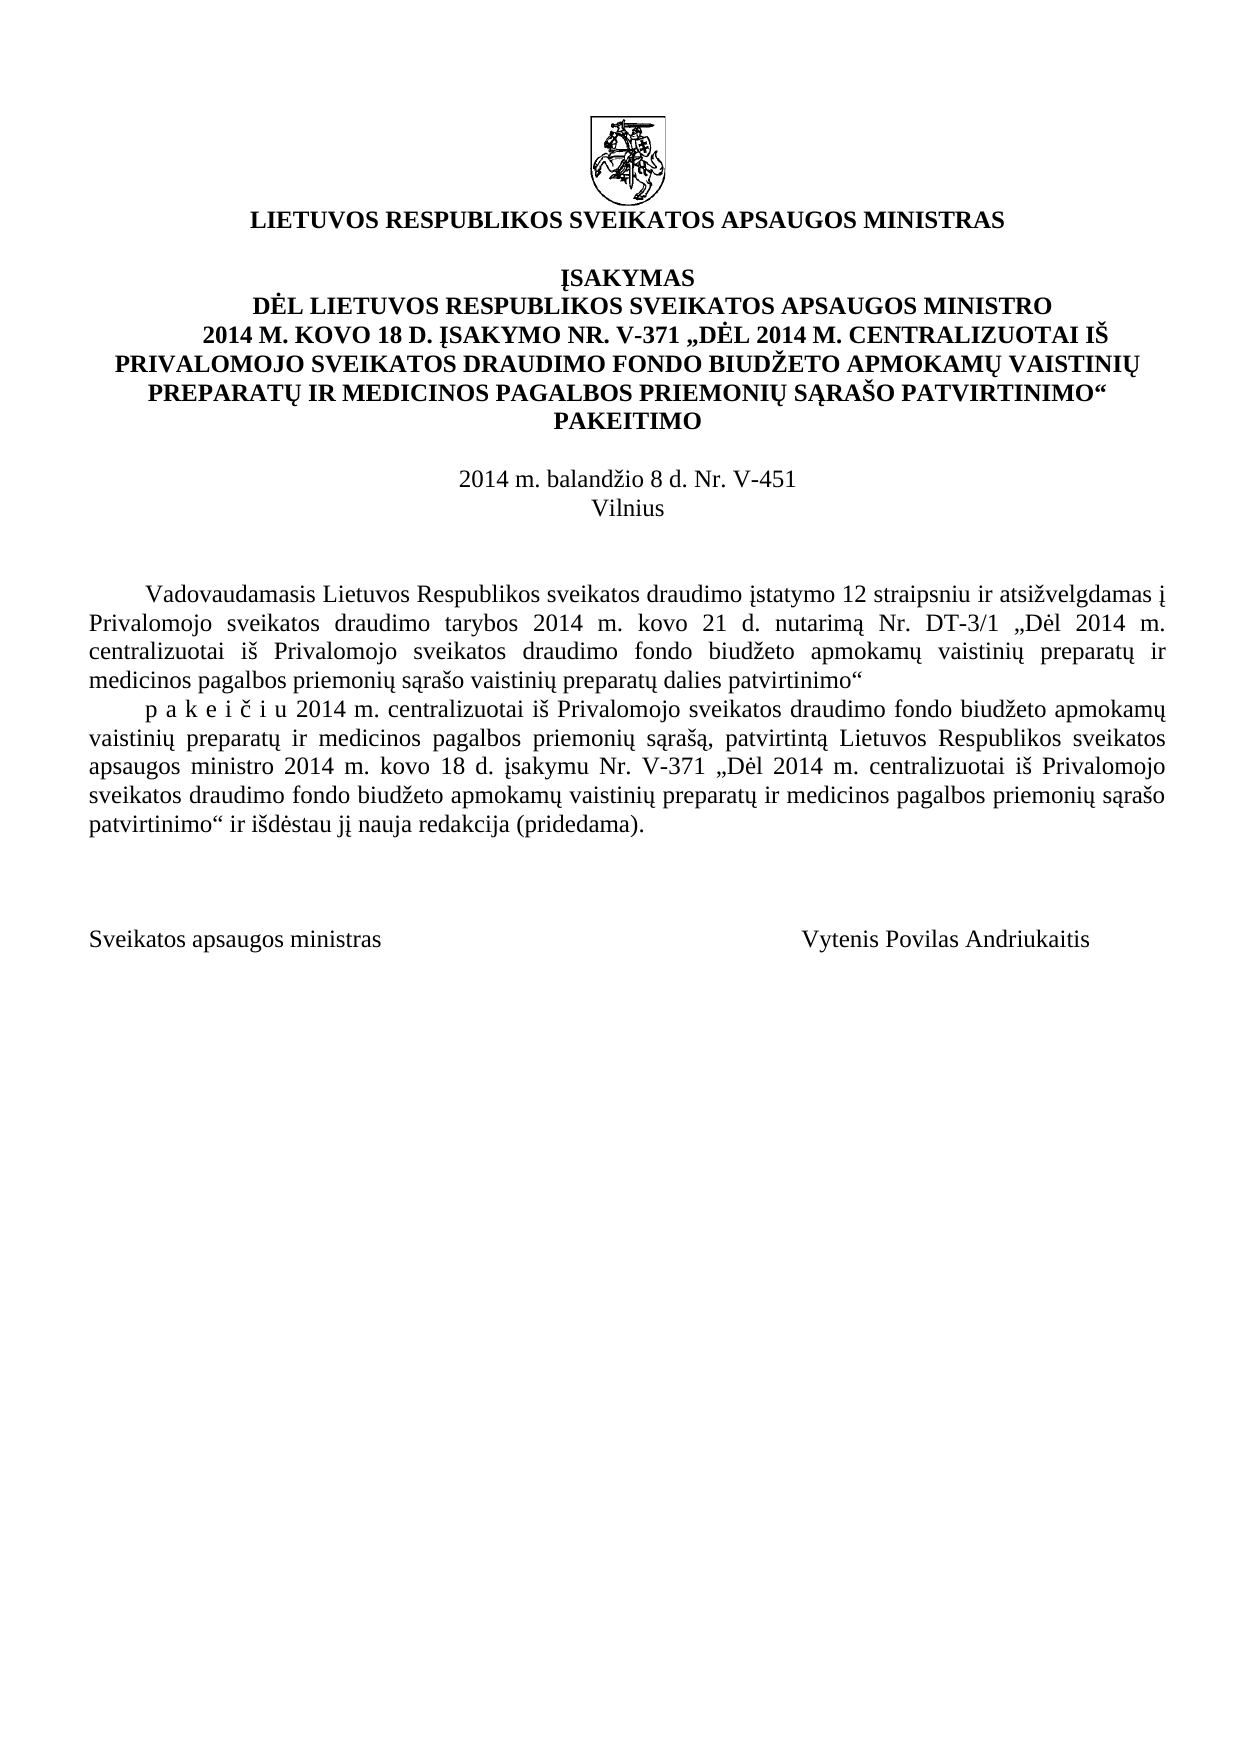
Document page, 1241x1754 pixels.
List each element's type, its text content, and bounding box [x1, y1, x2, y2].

text ĮSAKYMAS [89, 263, 1167, 291]
text Vilnius [89, 493, 1167, 521]
text 2014 m. balandžio 8 d. Nr. V-451 [89, 464, 1167, 493]
text Vadovaudamasis Lietuvos Respublikos sveikatos draudimo įstatymo 12 straipsniu ir atsižvelgdamas į Privalomojo sveikatos draudimo tarybos 2014 m. kovo 21 d. nutarimą Nr. DT-3/1 „Dėl 2014 m. centralizuotai iš Privalomojo sveikatos draudimo fondo biudžeto apmokamų vaistinių preparatų ir medicinos pagalbos priemonių sąrašo vaistinių preparatų dalies patvirtinimo“ [89, 579, 1167, 694]
text LIETUVOS RESPUBLIKOS SVEIKATOS APSAUGOS MINISTRAS [89, 205, 1167, 234]
text DĖL LIETUVOS RESPUBLIKOS SVEIKATOS APSAUGOS MINISTRO [89, 291, 1167, 320]
text 2014 M. KOVO 18 D. ĮSAKYMO NR. V-371 „DĖL 2014 M. CENTRALIZUOTAI IŠ PRIVALOMOJO SVEIKATOS DRAUDIMO FONDO BIUDŽETO APMOKAMŲ VAISTINIŲ PREPARATŲ IR MEDICINOS PAGALBOS PRIEMONIŲ SĄRAŠO PATVIRTINIMO“ PAKEITIMO [89, 320, 1167, 435]
text p a k e i č i u 2014 m. centralizuotai iš Privalomojo sveikatos draudimo fondo biudžeto apmokamų vaistinių preparatų ir medicinos pagalbos priemonių sąrašą, patvirtintą Lietuvos Respublikos sveikatos apsaugos ministro 2014 m. kovo 18 d. įsakymu Nr. V-371 „Dėl 2014 m. centralizuotai iš Privalomojo sveikatos draudimo fondo biudžeto apmokamų vaistinių preparatų ir medicinos pagalbos priemonių sąrašo patvirtinimo“ ir išdėstau jį nauja redakcija (pridedama). [89, 694, 1167, 838]
text Sveikatos apsaugos ministras Vytenis Povilas Andriukaitis [89, 924, 1167, 953]
